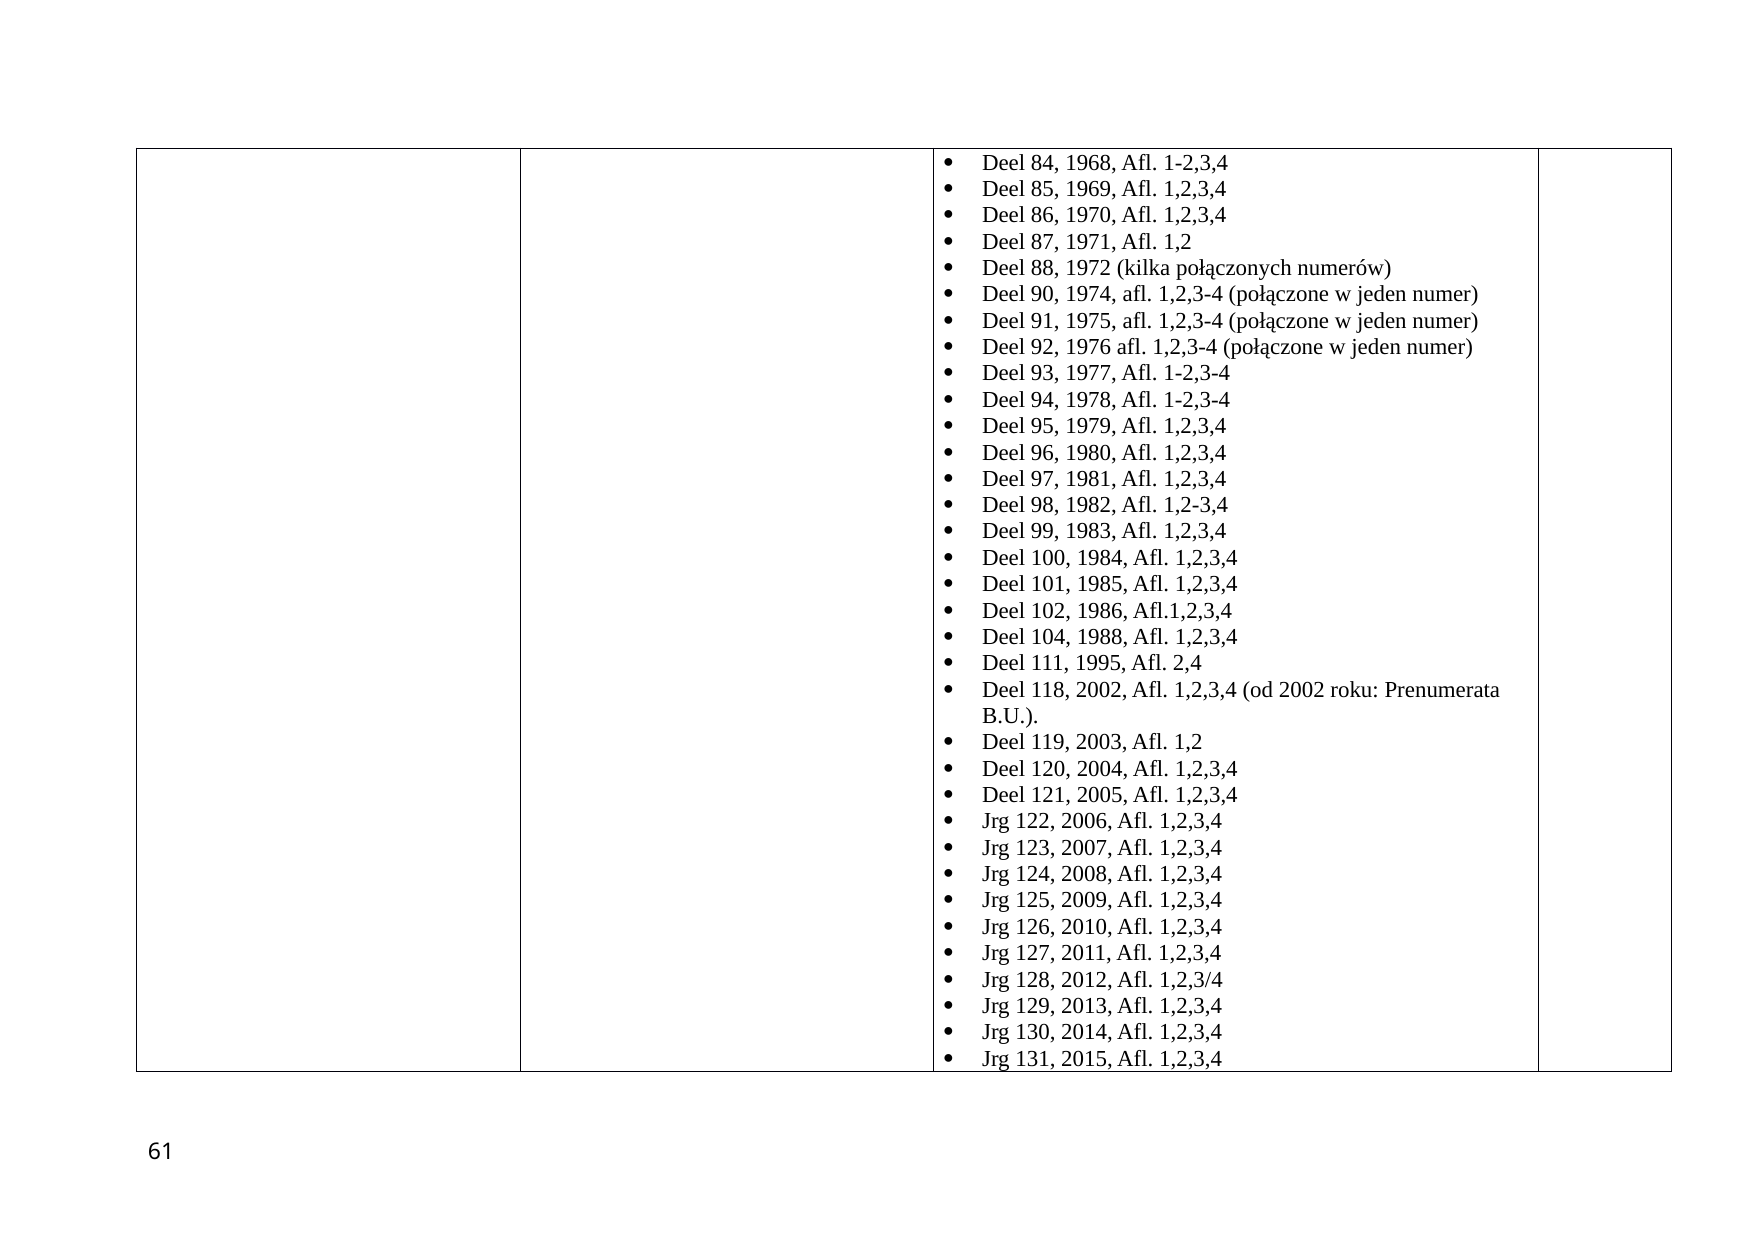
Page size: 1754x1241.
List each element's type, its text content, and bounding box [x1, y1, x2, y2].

table_cell [521, 149, 933, 1071]
table_cell Deel 78, 1960, afl. 1; 1961, Afl 2,3, 4 Deel 79, 1962, Afl 1,2; 1963, Afl. 1,3,4 Deel 80, 1964, Afl. 2-3,4 Deel 81, 1965, Afl. 1-2,3,4 Deel 82, 1966, Afl. 1,2-3,4 Deel 83, 1967, Afl. 1,2,3,4 Deel 84, 1968, Afl. 1-2,3,4 Deel 85, 1969, Afl. 1,2,3,4 Deel 86, 1970, Afl. 1,2,3,4 Deel 87, 1971, Afl. 1,2 Deel 88, 1972 (kilka połączonych numerów) Deel 90, 1974, afl. 1,2,3-4 (połączone w jeden numer) Deel 91, 1975, afl. 1,2,3-4 (połączone w jeden numer) Deel 92, 1976 afl. 1,2,3-4 (połączone w jeden numer) Deel 93, 1977, Afl. 1-2,3-4 Deel 94, 1978, Afl. 1-2,3-4 Deel 95, 1979, Afl. 1,2,3,4 Deel 96, 1980, Afl. 1,2,3,4 Deel 97, 1981, Afl. 1,2,3,4 Deel 98, 1982, Afl. 1,2-3,4 Deel 99, 1983, Afl. 1,2,3,4 Deel 100, 1984, Afl. 1,2,3,4 Deel 101, 1985, Afl. 1,2,3,4 Deel 102, 1986, Afl.1,2,3,4 Deel 104, 1988, Afl. 1,2,3,4 Deel 111, 1995, Afl. 2,4 Deel 118, 2002, Afl. 1,2,3,4 (od 2002 roku: Prenumerata B.U.). Deel 119, 2003, Afl. 1,2 Deel 120, 2004, Afl. 1,2,3,4 Deel 121, 2005, Afl. 1,2,3,4 Jrg 122, 2006, Afl. 1,2,3,4 Jrg 123, 2007, Afl. 1,2,3,4 Jrg 124, 2008, Afl. 1,2,3,4 Jrg 125, 2009, Afl. 1,2,3,4 Jrg 126, 2010, Afl. 1,2,3,4 Jrg 127, 2011, Afl. 1,2,3,4 Jrg 128, 2012, Afl. 1,2,3/4 Jrg 129, 2013, Afl. 1,2,3,4 Jrg 130, 2014, Afl. 1,2,3,4 Jrg 131, 2015, Afl. 1,2,3,4 Jrg 132, 2016, Afl. 1,2,3,4 Jrg 133, 2017, Afl. 1,2,3,4 Jrg 134, 2018, Afl. 1,2,3,4 Jrg 135, 2019, afl. 1,2,3,4 Jrg 136, 2020, afl. 1,2,3,4 Jrg 137, 2021 afl. 1,2,3,4 Jrg 138, 2022, afl. 1,2,3,4 Jrg 139, 2023, afl. 1,2,3,4 Czasopismo prenumerowane. [934, 149, 1538, 1071]
table_cell [1539, 149, 1671, 1071]
table_cell [137, 149, 520, 1071]
